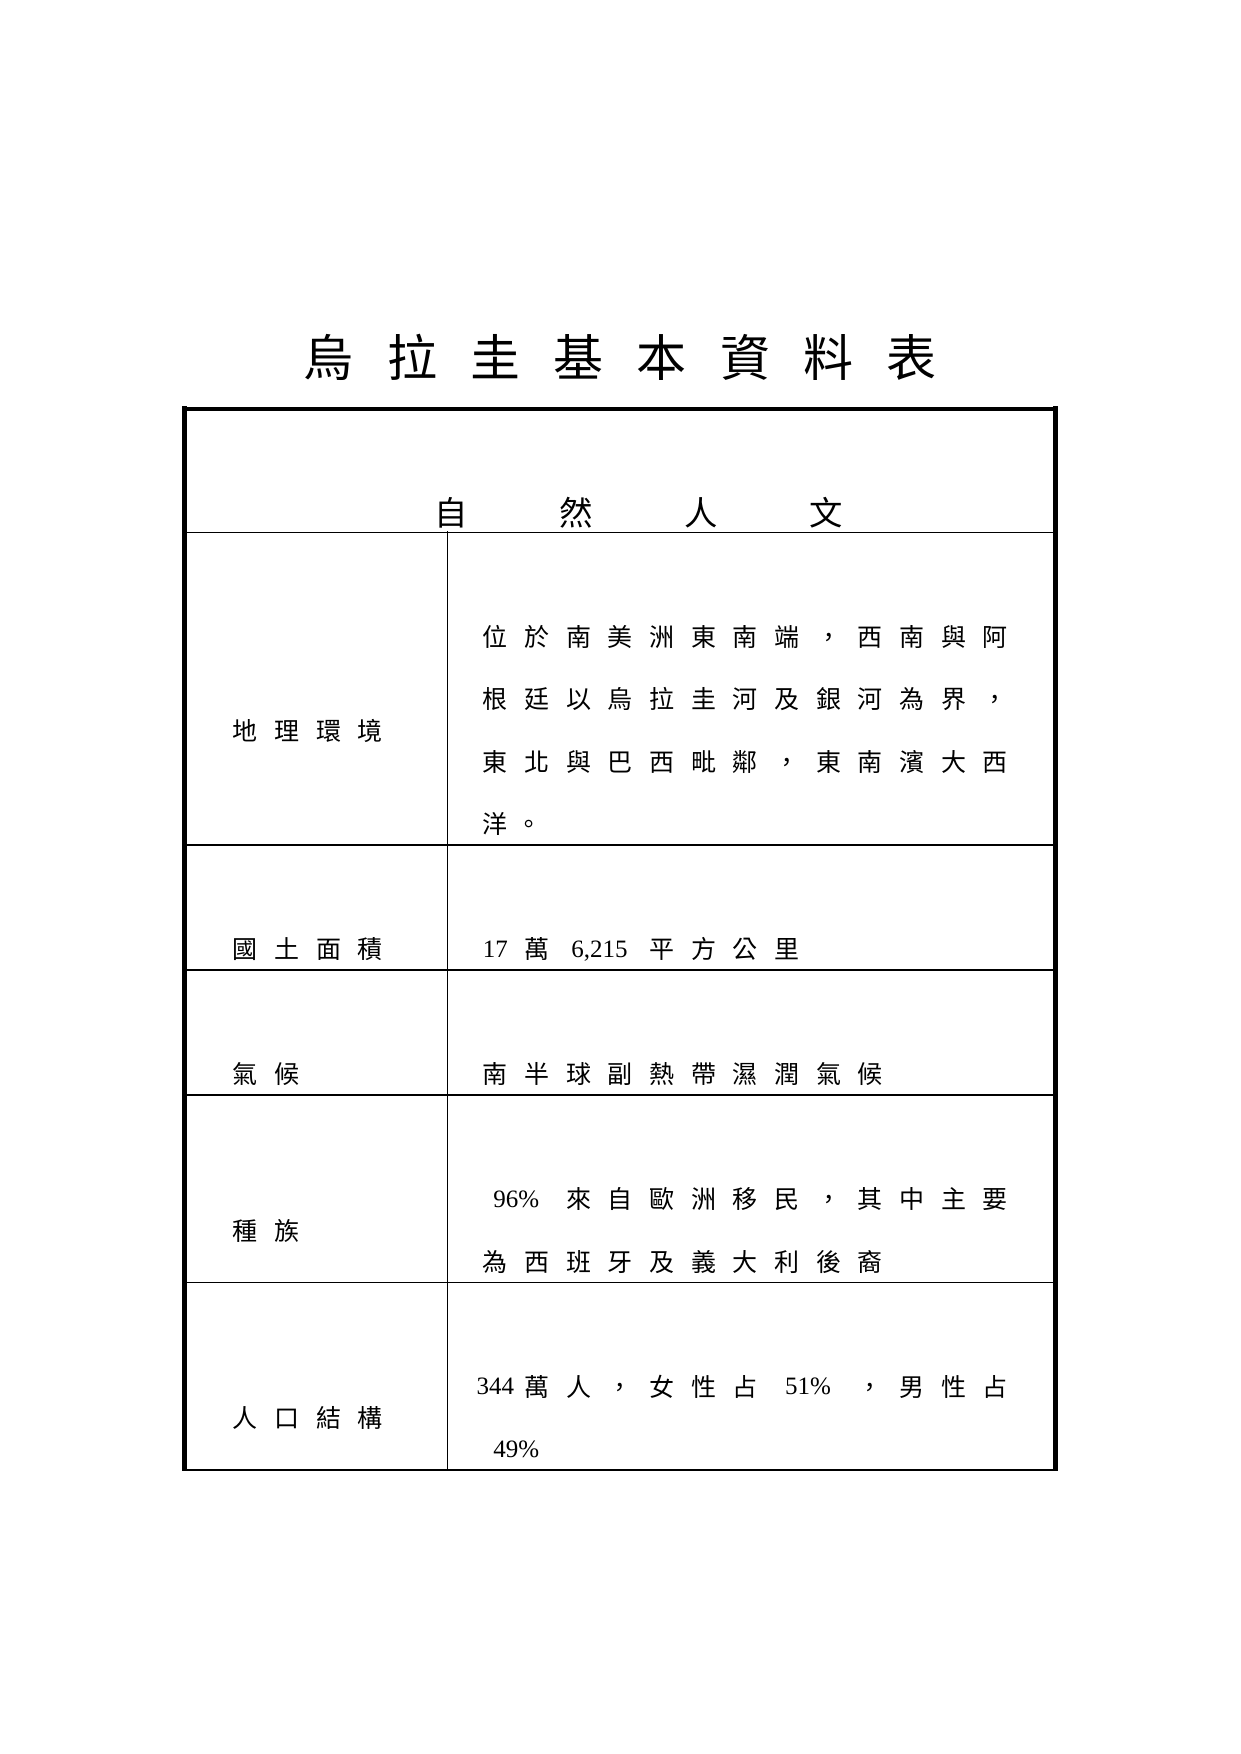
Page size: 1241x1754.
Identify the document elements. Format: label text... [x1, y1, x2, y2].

table_cell 344萬人，女性占51%，男性占49% [448, 1283, 1053, 1469]
table_cell 地理環境 [187, 533, 447, 844]
table_cell 17萬6,215平方公里 [448, 846, 1053, 969]
table_cell 南半球副熱帶濕潤氣候 [448, 971, 1053, 1094]
table_cell 位於南美洲東南端，西南與阿根廷以烏拉圭河及銀河為界，東北與巴西毗鄰，東南濱大西洋。 [448, 533, 1053, 844]
table_header 自 然 人 文 [187, 411, 1053, 531]
table_cell 氣候 [187, 971, 447, 1094]
table_cell 國土面積 [187, 846, 447, 969]
table_cell 96%來自歐洲移民，其中主要為西班牙及義大利後裔 [448, 1096, 1053, 1281]
table_cell 種族 [187, 1096, 447, 1281]
text 烏拉圭基本資料表 [183, 281, 1058, 406]
table_cell 人口結構 [187, 1283, 447, 1469]
